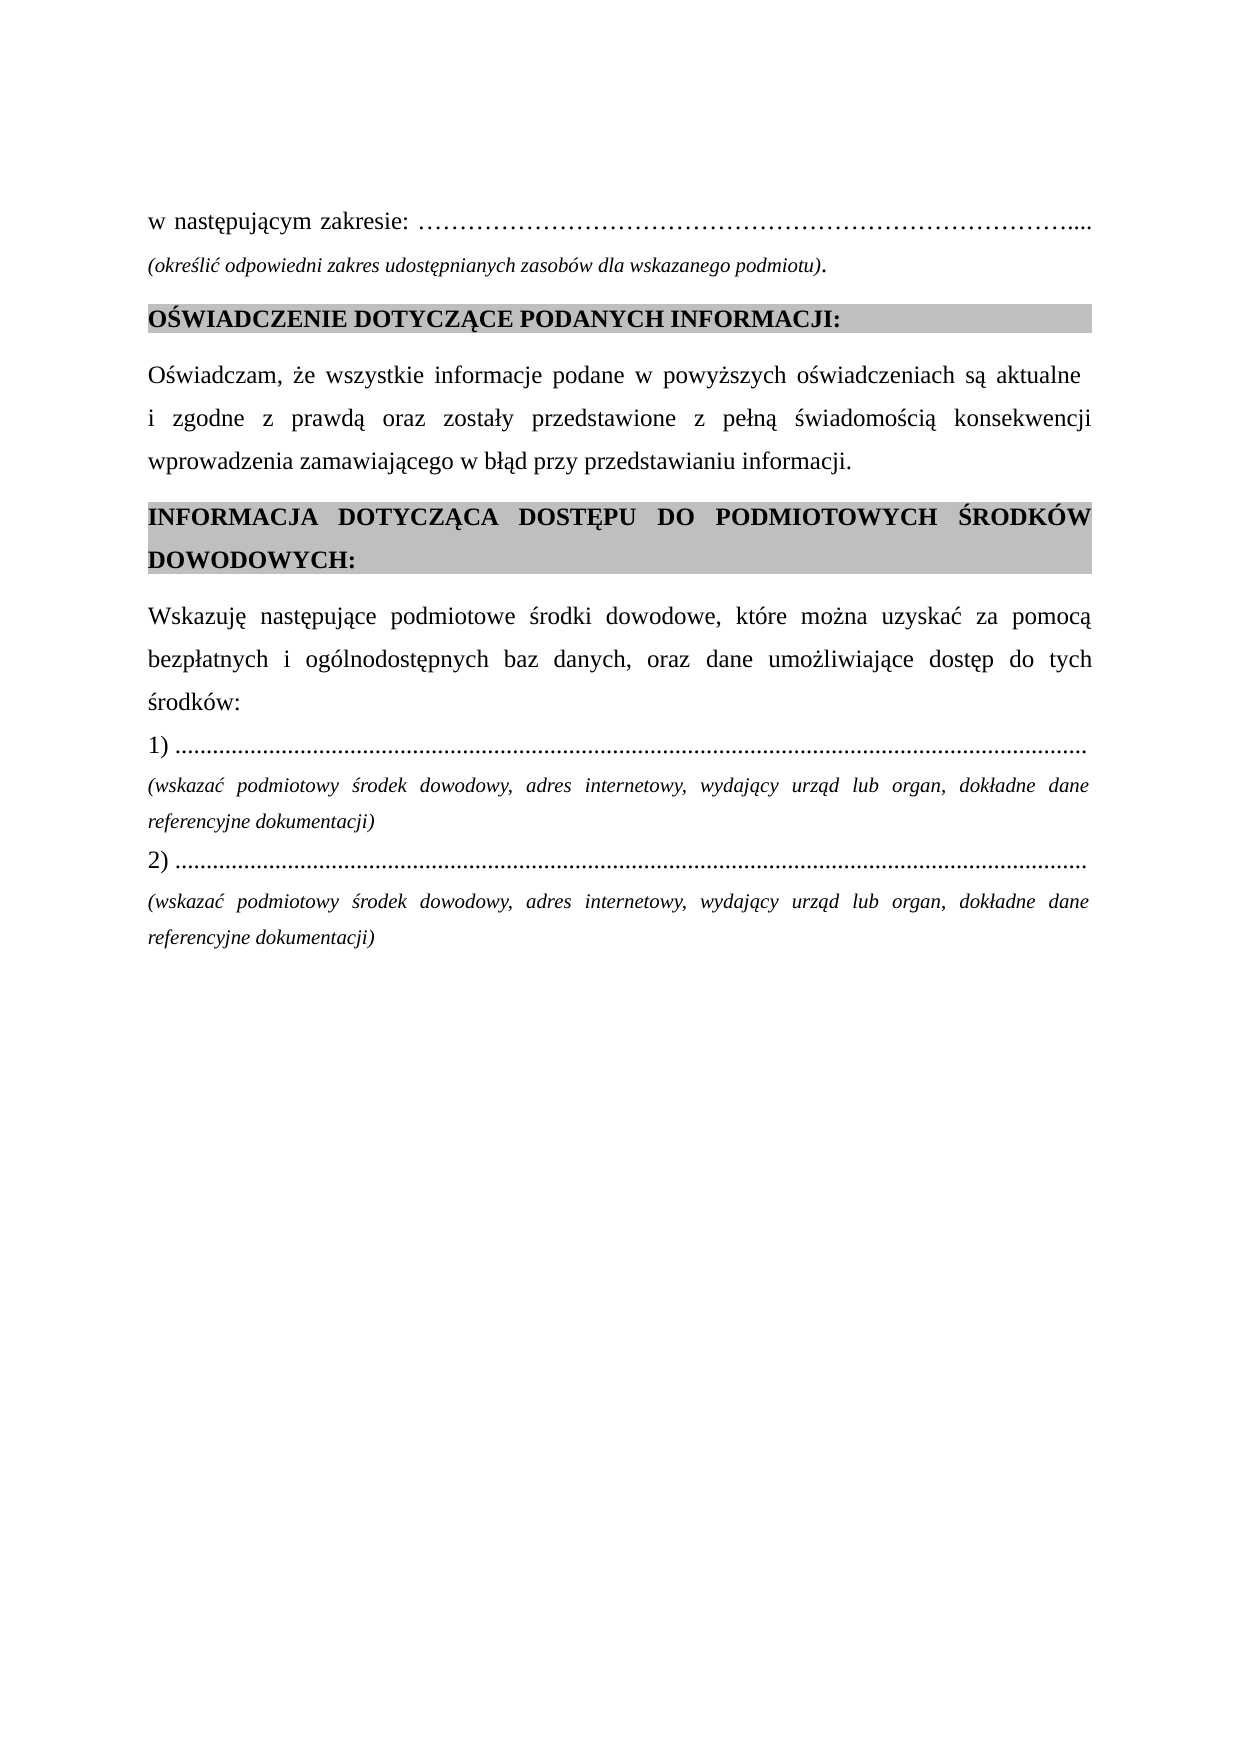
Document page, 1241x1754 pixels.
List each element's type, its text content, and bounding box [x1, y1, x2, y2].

text INFORMACJA DOTYCZĄCA DOSTĘPU DO PODMIOTOWYCH ŚRODKÓW DOWODOWYCH: [148, 502, 1092, 574]
text w następującym zakresie: ……………………………………………………………………....(określić odpowiedni zakres udostępnianych zasobów dla wskazanego podmiotu). [148, 206, 1092, 278]
text Wskazuję następujące podmiotowe środki dowodowe, które można uzyskać za pomocą bezpłatnych i ogólnodostępnych baz danych, oraz dane umożliwiające dostęp do tych środków: [148, 601, 1092, 716]
text 1) .................................................................................................................................................. [148, 730, 1092, 759]
text OŚWIADCZENIE DOTYCZĄCE PODANYCH INFORMACJI: [148, 304, 1092, 333]
text (wskazać podmiotowy środek dowodowy, adres internetowy, wydający urząd lub organ, dokładne dane referencyjne dokumentacji) [148, 888, 1092, 949]
text (wskazać podmiotowy środek dowodowy, adres internetowy, wydający urząd lub organ, dokładne dane referencyjne dokumentacji) [148, 773, 1092, 833]
text Oświadczam, że wszystkie informacje podane w powyższych oświadczeniach są aktualne i zgodne z prawdą oraz zostały przedstawione z pełną świadomością konsekwencji wprowadzenia zamawiającego w błąd przy przedstawianiu informacji. [148, 360, 1092, 475]
text 2) .................................................................................................................................................. [148, 845, 1092, 874]
